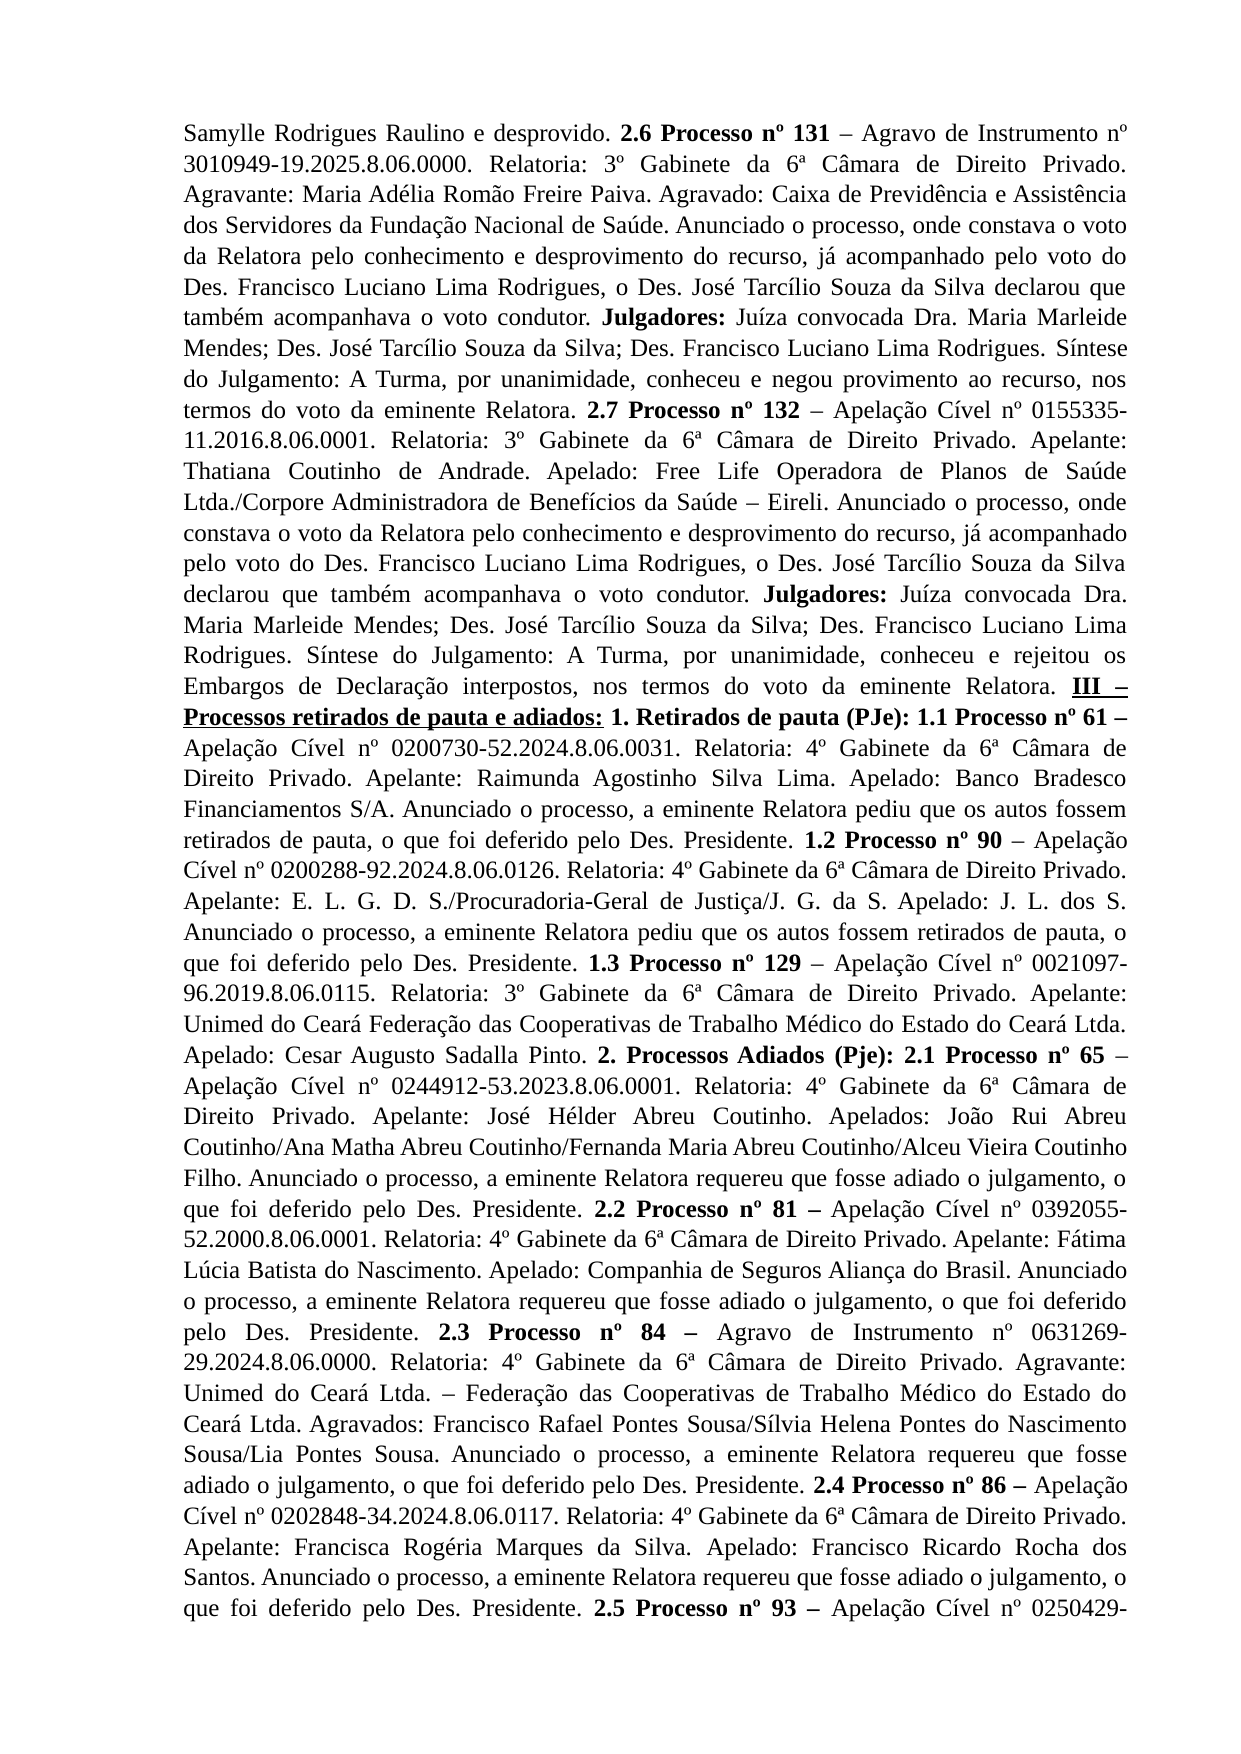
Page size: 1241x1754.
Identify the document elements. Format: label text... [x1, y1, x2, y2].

text Samylle Rodrigues Raulino e desprovido. 2.6 Processo nº 131 – Agravo de Instrumento nº 3010949-19.2025.8.06.0000. Relatoria: 3º Gabinete da 6ª Câmara de Direito Privado. Agravante: Maria Adélia Romão Freire Paiva. Agravado: Caixa de Previdência e Assistência dos Servidores da Fundação Nacional de Saúde. Anunciado o processo, onde constava o voto da Relatora pelo conhecimento e desprovimento do recurso, já acompanhado pelo voto do Des. Francisco Luciano Lima Rodrigues, o Des. José Tarcílio Souza da Silva declarou que também acompanhava o voto condutor. Julgadores: Juíza convocada Dra. Maria Marleide Mendes; Des. José Tarcílio Souza da Silva; Des. Francisco Luciano Lima Rodrigues. Síntese do Julgamento: A Turma, por unanimidade, conheceu e negou provimento ao recurso, nos termos do voto da eminente Relatora. 2.7 Processo nº 132 – Apelação Cível nº 0155335-11.2016.8.06.0001. Relatoria: 3º Gabinete da 6ª Câmara de Direito Privado. Apelante: Thatiana Coutinho de Andrade. Apelado: Free Life Operadora de Planos de Saúde Ltda./Corpore Administradora de Benefícios da Saúde – Eireli. Anunciado o processo, onde constava o voto da Relatora pelo conhecimento e desprovimento do recurso, já acompanhado pelo voto do Des. Francisco Luciano Lima Rodrigues, o Des. José Tarcílio Souza da Silva declarou que também acompanhava o voto condutor. Julgadores: Juíza convocada Dra. Maria Marleide Mendes; Des. José Tarcílio Souza da Silva; Des. Francisco Luciano Lima Rodrigues. Síntese do Julgamento: A Turma, por unanimidade, conheceu e rejeitou os Embargos de Declaração interpostos, nos termos do voto da eminente Relatora. III – Processos retirados de pauta e adiados: 1. Retirados de pauta (PJe): 1.1 Processo nº 61 – Apelação Cível nº 0200730-52.2024.8.06.0031. Relatoria: 4º Gabinete da 6ª Câmara de Direito Privado. Apelante: Raimunda Agostinho Silva Lima. Apelado: Banco Bradesco Financiamentos S/A. Anunciado o processo, a eminente Relatora pediu que os autos fossem retirados de pauta, o que foi deferido pelo Des. Presidente. 1.2 Processo nº 90 – Apelação Cível nº 0200288-92.2024.8.06.0126. Relatoria: 4º Gabinete da 6ª Câmara de Direito Privado. Apelante: E. L. G. D. S./Procuradoria-Geral de Justiça/J. G. da S. Apelado: J. L. dos S. Anunciado o processo, a eminente Relatora pediu que os autos fossem retirados de pauta, o que foi deferido pelo Des. Presidente. 1.3 Processo nº 129 – Apelação Cível nº 0021097-96.2019.8.06.0115. Relatoria: 3º Gabinete da 6ª Câmara de Direito Privado. Apelante: Unimed do Ceará Federação das Cooperativas de Trabalho Médico do Estado do Ceará Ltda. Apelado: Cesar Augusto Sadalla Pinto. 2. Processos Adiados (Pje): 2.1 Processo nº 65 – Apelação Cível nº 0244912-53.2023.8.06.0001. Relatoria: 4º Gabinete da 6ª Câmara de Direito Privado. Apelante: José Hélder Abreu Coutinho. Apelados: João Rui Abreu Coutinho/Ana Matha Abreu Coutinho/Fernanda Maria Abreu Coutinho/Alceu Vieira Coutinho Filho. Anunciado o processo, a eminente Relatora requereu que fosse adiado o julgamento, o que foi deferido pelo Des. Presidente. 2.2 Processo nº 81 – Apelação Cível nº 0392055-52.2000.8.06.0001. Relatoria: 4º Gabinete da 6ª Câmara de Direito Privado. Apelante: Fátima Lúcia Batista do Nascimento. Apelado: Companhia de Seguros Aliança do Brasil. Anunciado o processo, a eminente Relatora requereu que fosse adiado o julgamento, o que foi deferido pelo Des. Presidente. 2.3 Processo nº 84 – Agravo de Instrumento nº 0631269-29.2024.8.06.0000. Relatoria: 4º Gabinete da 6ª Câmara de Direito Privado. Agravante: Unimed do Ceará Ltda. – Federação das Cooperativas de Trabalho Médico do Estado do Ceará Ltda. Agravados: Francisco Rafael Pontes Sousa/Sílvia Helena Pontes do Nascimento Sousa/Lia Pontes Sousa. Anunciado o processo, a eminente Relatora requereu que fosse adiado o julgamento, o que foi deferido pelo Des. Presidente. 2.4 Processo nº 86 – Apelação Cível nº 0202848-34.2024.8.06.0117. Relatoria: 4º Gabinete da 6ª Câmara de Direito Privado. Apelante: Francisca Rogéria Marques da Silva. Apelado: Francisco Ricardo Rocha dos Santos. Anunciado o processo, a eminente Relatora requereu que fosse adiado o julgamento, o que foi deferido pelo Des. Presidente. 2.5 Processo nº 93 – Apelação Cível nº 0250429- [183, 118, 1128, 1622]
